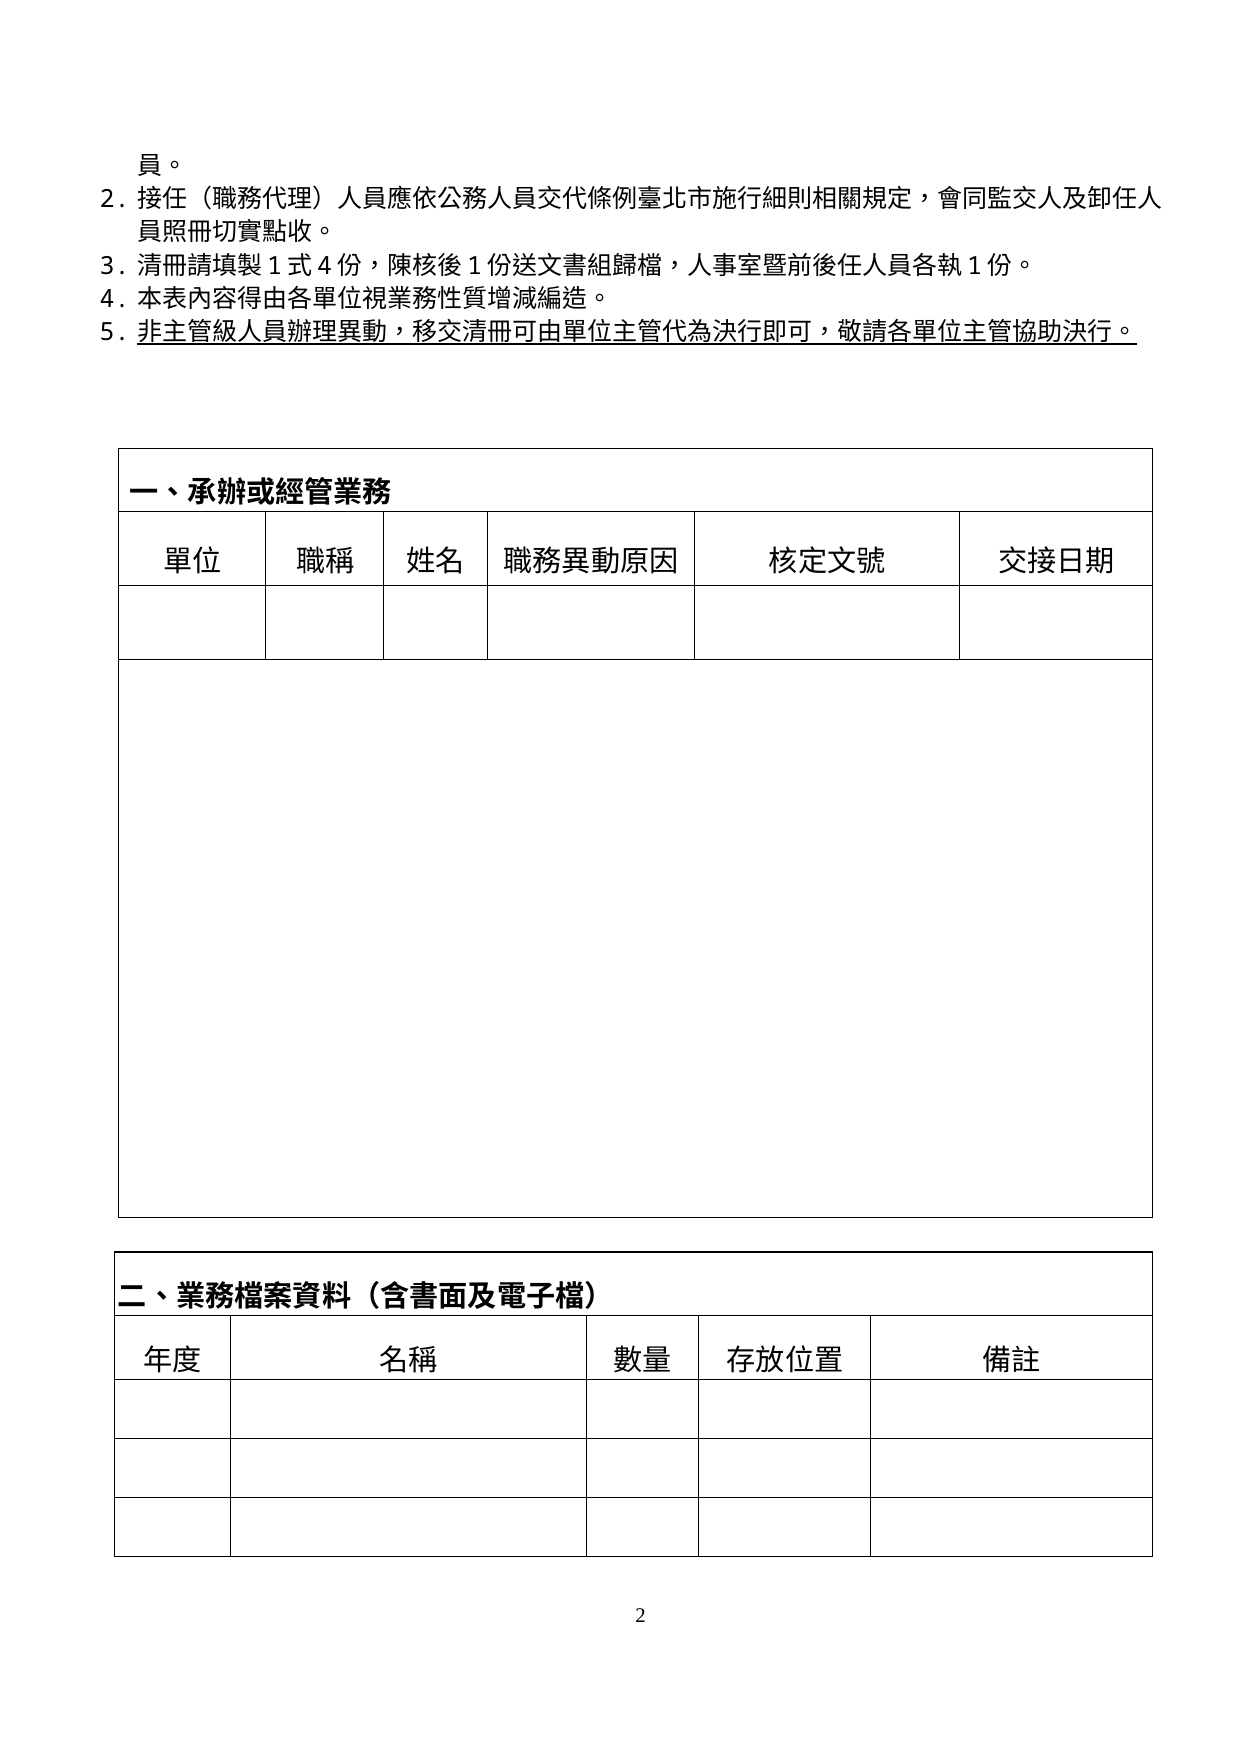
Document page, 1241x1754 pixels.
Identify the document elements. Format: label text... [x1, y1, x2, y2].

table_cell [266, 586, 383, 659]
table_cell [960, 586, 1152, 659]
table_cell 備註 [871, 1316, 1152, 1378]
table_cell [587, 1498, 698, 1556]
table_cell [695, 586, 959, 659]
table_cell 名稱 [231, 1316, 586, 1378]
table_cell [871, 1380, 1152, 1437]
list 非主管級人員辦理異動，移交清冊可由單位主管代為決行即可，敬請各單位主管協助決行。 [99, 314, 1162, 347]
table_cell [231, 1380, 586, 1437]
list 清冊請填製1式4份，陳核後1份送文書組歸檔，人事室暨前後任人員各執1份。 [99, 247, 1162, 281]
table_cell 存放位置 [699, 1316, 870, 1378]
table_cell [699, 1498, 870, 1556]
table_cell 數量 [587, 1316, 698, 1378]
list 清冊由卸任人員就經管業務、事務及財物逐項填列後將相關案卷資料移交接任（職務代理）人員。 [99, 147, 1162, 181]
table_cell [119, 586, 265, 659]
table_cell [384, 586, 487, 659]
table_cell 姓名 [384, 512, 487, 585]
table_cell [115, 1498, 230, 1556]
table_cell [699, 1380, 870, 1437]
table_cell [115, 1380, 230, 1437]
table_cell [231, 1498, 586, 1556]
table_header 二、業務檔案資料（含書面及電子檔） [115, 1253, 1152, 1315]
table_cell 年度 [115, 1316, 230, 1378]
table_cell 職稱 [266, 512, 383, 585]
table_cell [587, 1439, 698, 1497]
table_cell 交接日期 [960, 512, 1152, 585]
table_cell 職務異動原因 [488, 512, 694, 585]
table_cell [699, 1439, 870, 1497]
list 本表內容得由各單位視業務性質增減編造。 [99, 281, 1162, 314]
table_cell [231, 1439, 586, 1497]
table_cell 核定文號 [695, 512, 959, 585]
table_cell [119, 660, 1152, 1217]
list 接任（職務代理）人員應依公務人員交代條例臺北市施行細則相關規定，會同監交人及卸任人員照冊切實點收。 [99, 181, 1162, 247]
table_cell [115, 1439, 230, 1497]
table_cell [871, 1439, 1152, 1497]
table_cell [488, 586, 694, 659]
table_cell [871, 1498, 1152, 1556]
table_cell [587, 1380, 698, 1437]
table_header 一、承辦或經管業務 [119, 449, 1152, 511]
table_cell 單位 [119, 512, 265, 585]
